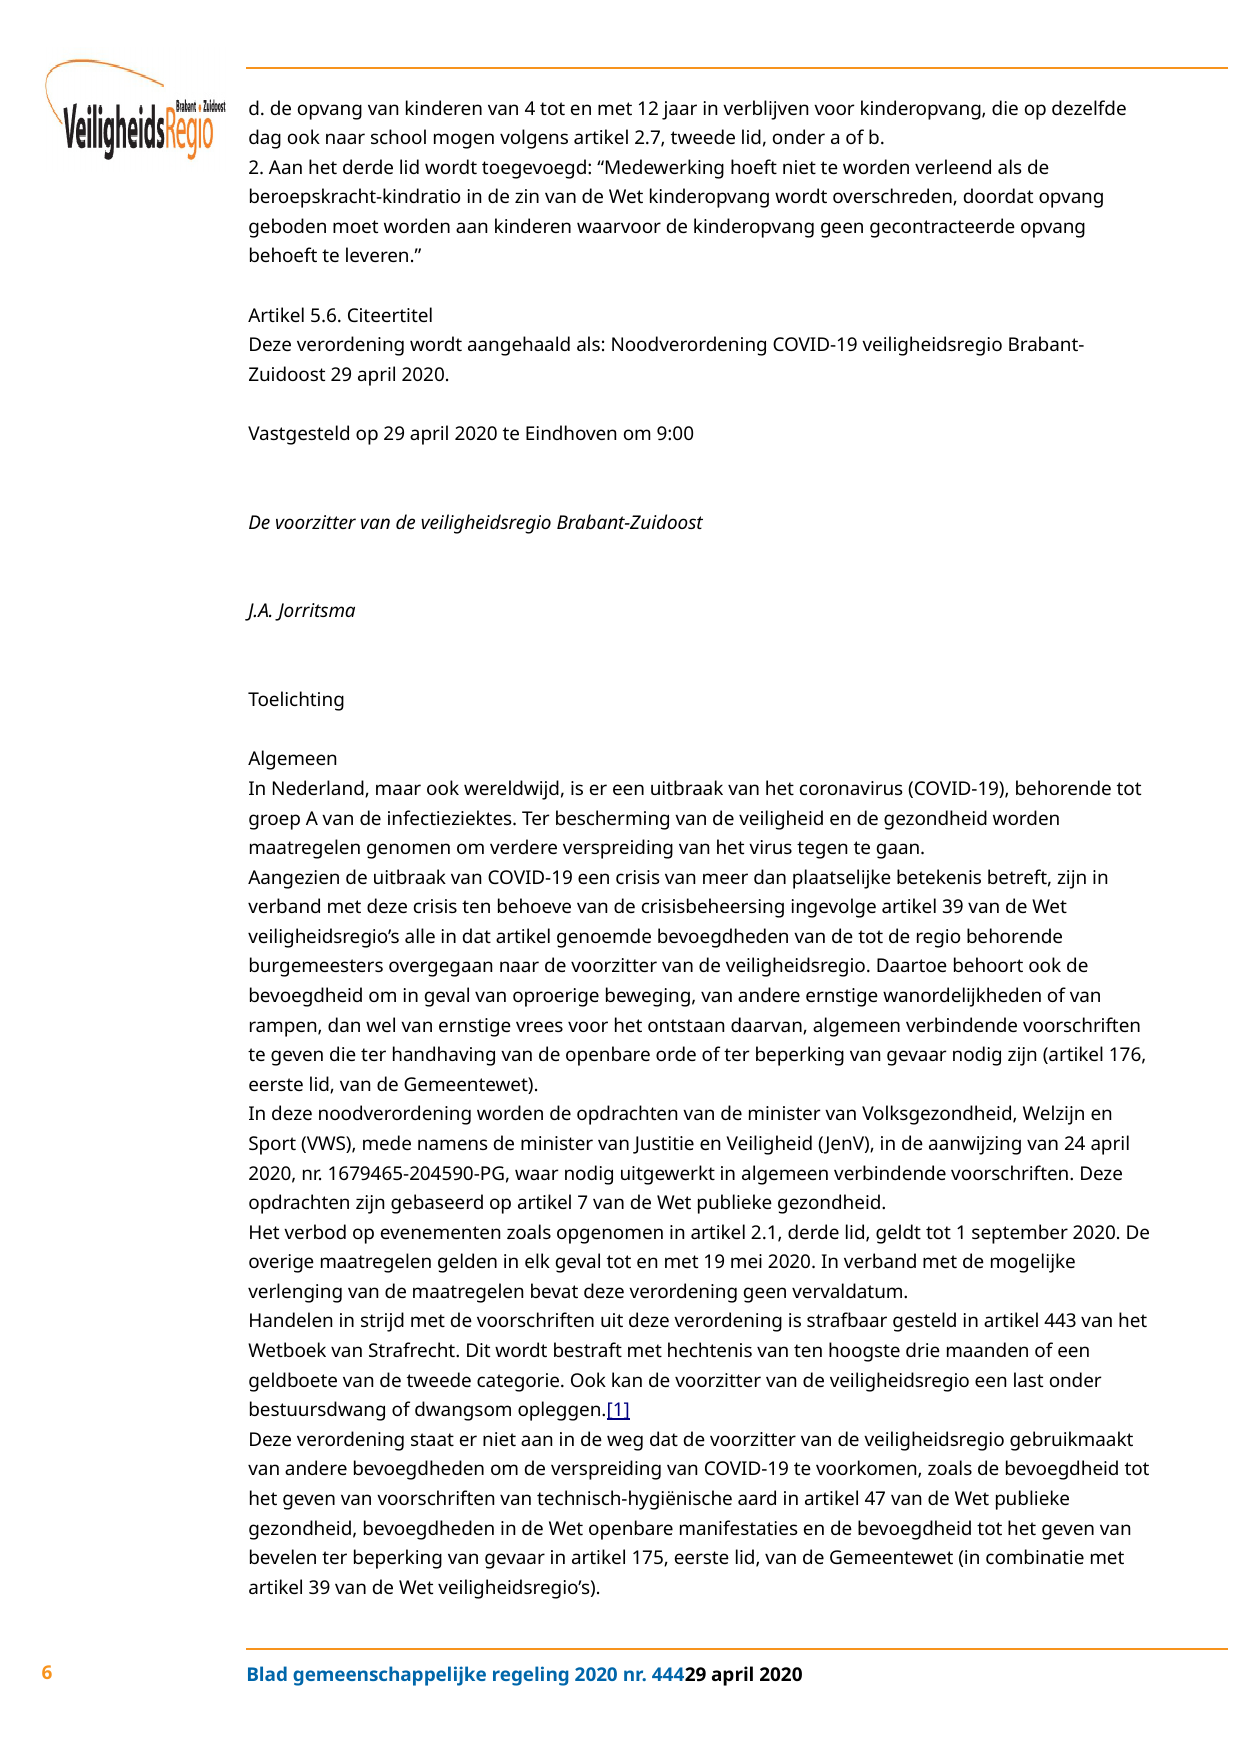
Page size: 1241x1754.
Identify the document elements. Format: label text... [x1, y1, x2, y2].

text De voorzitter van de veiligheidsregio Brabant-Zuidoost [248, 509, 1152, 535]
text Deze verordening wordt aangehaald als: Noodverordening COVID-19 veiligheidsregio Brabant-Zuidoost 29 april 2020. [248, 331, 1152, 387]
text Vastgesteld op 29 april 2020 te Eindhoven om 9:00 [248, 420, 1152, 446]
text Algemeen [248, 746, 1152, 771]
picture [41, 47, 231, 172]
text J.A. Jorritsma [248, 598, 1152, 623]
text In Nederland, maar ook wereldwijd, is er een uitbraak van het coronavirus (COVID-19), behorende tot groep A van de infectieziektes. Ter bescherming van de veiligheid en de gezondheid worden maatregelen genomen om verdere verspreiding van het virus tegen te gaan. [248, 775, 1152, 860]
text Het verbod op evenementen zoals opgenomen in artikel 2.1, derde lid, geldt tot 1 september 2020. De overige maatregelen gelden in elk geval tot en met 19 mei 2020. In verband met de mogelijke verlenging van de maatregelen bevat deze verordening geen vervaldatum. [248, 1219, 1152, 1304]
text Deze verordening staat er niet aan in de weg dat de voorzitter van de veiligheidsregio gebruikmaakt van andere bevoegdheden om de verspreiding van COVID-19 te voorkomen, zoals de bevoegdheid tot het geven van voorschriften van technisch-hygiënische aard in artikel 47 van de Wet publieke gezondheid, bevoegdheden in de Wet openbare manifestaties en de bevoegdheid tot het geven van bevelen ter beperking van gevaar in artikel 175, eerste lid, van de Gemeentewet (in combinatie met artikel 39 van de Wet veiligheidsregio’s). [248, 1426, 1152, 1600]
text 2. Aan het derde lid wordt toegevoegd: “Medewerking hoeft niet te worden verleend als de beroepskracht-kindratio in de zin van de Wet kinderopvang wordt overschreden, doordat opvang geboden moet worden aan kinderen waarvoor de kinderopvang geen gecontracteerde opvang behoeft te leveren.” [248, 154, 1152, 268]
text Aangezien de uitbraak van COVID-19 een crisis van meer dan plaatselijke betekenis betreft, zijn in verband met deze crisis ten behoeve van de crisisbeheersing ingevolge artikel 39 van de Wet veiligheidsregio’s alle in dat artikel genoemde bevoegdheden van de tot de regio behorende burgemeesters overgegaan naar de voorzitter van de veiligheidsregio. Daartoe behoort ook de bevoegdheid om in geval van oproerige beweging, van andere ernstige wanordelijkheden of van rampen, dan wel van ernstige vrees voor het ontstaan daarvan, algemeen verbindende voorschriften te geven die ter handhaving van de openbare orde of ter beperking van gevaar nodig zijn (artikel 176, eerste lid, van de Gemeentewet). [248, 864, 1152, 1097]
text Handelen in strijd met de voorschriften uit deze verordening is strafbaar gesteld in artikel 443 van het Wetboek van Strafrecht. Dit wordt bestraft met hechtenis van ten hoogste drie maanden of een geldboete van de tweede categorie. Ook kan de voorzitter van de veiligheidsregio een last onder bestuursdwang of dwangsom opleggen.[1] [248, 1308, 1152, 1422]
text In deze noodverordening worden de opdrachten van de minister van Volksgezondheid, Welzijn en Sport (VWS), mede namens de minister van Justitie en Veiligheid (JenV), in de aanwijzing van 24 april 2020, nr. 1679465-204590-PG, waar nodig uitgewerkt in algemeen verbindende voorschriften. Deze opdrachten zijn gebaseerd op artikel 7 van de Wet publieke gezondheid. [248, 1101, 1152, 1215]
text Artikel 5.6. Citeertitel [248, 302, 1152, 328]
text d. de opvang van kinderen van 4 tot en met 12 jaar in verblijven voor kinderopvang, die op dezelfde dag ook naar school mogen volgens artikel 2.7, tweede lid, onder a of b. [248, 95, 1152, 150]
text Toelichting [248, 686, 1152, 712]
